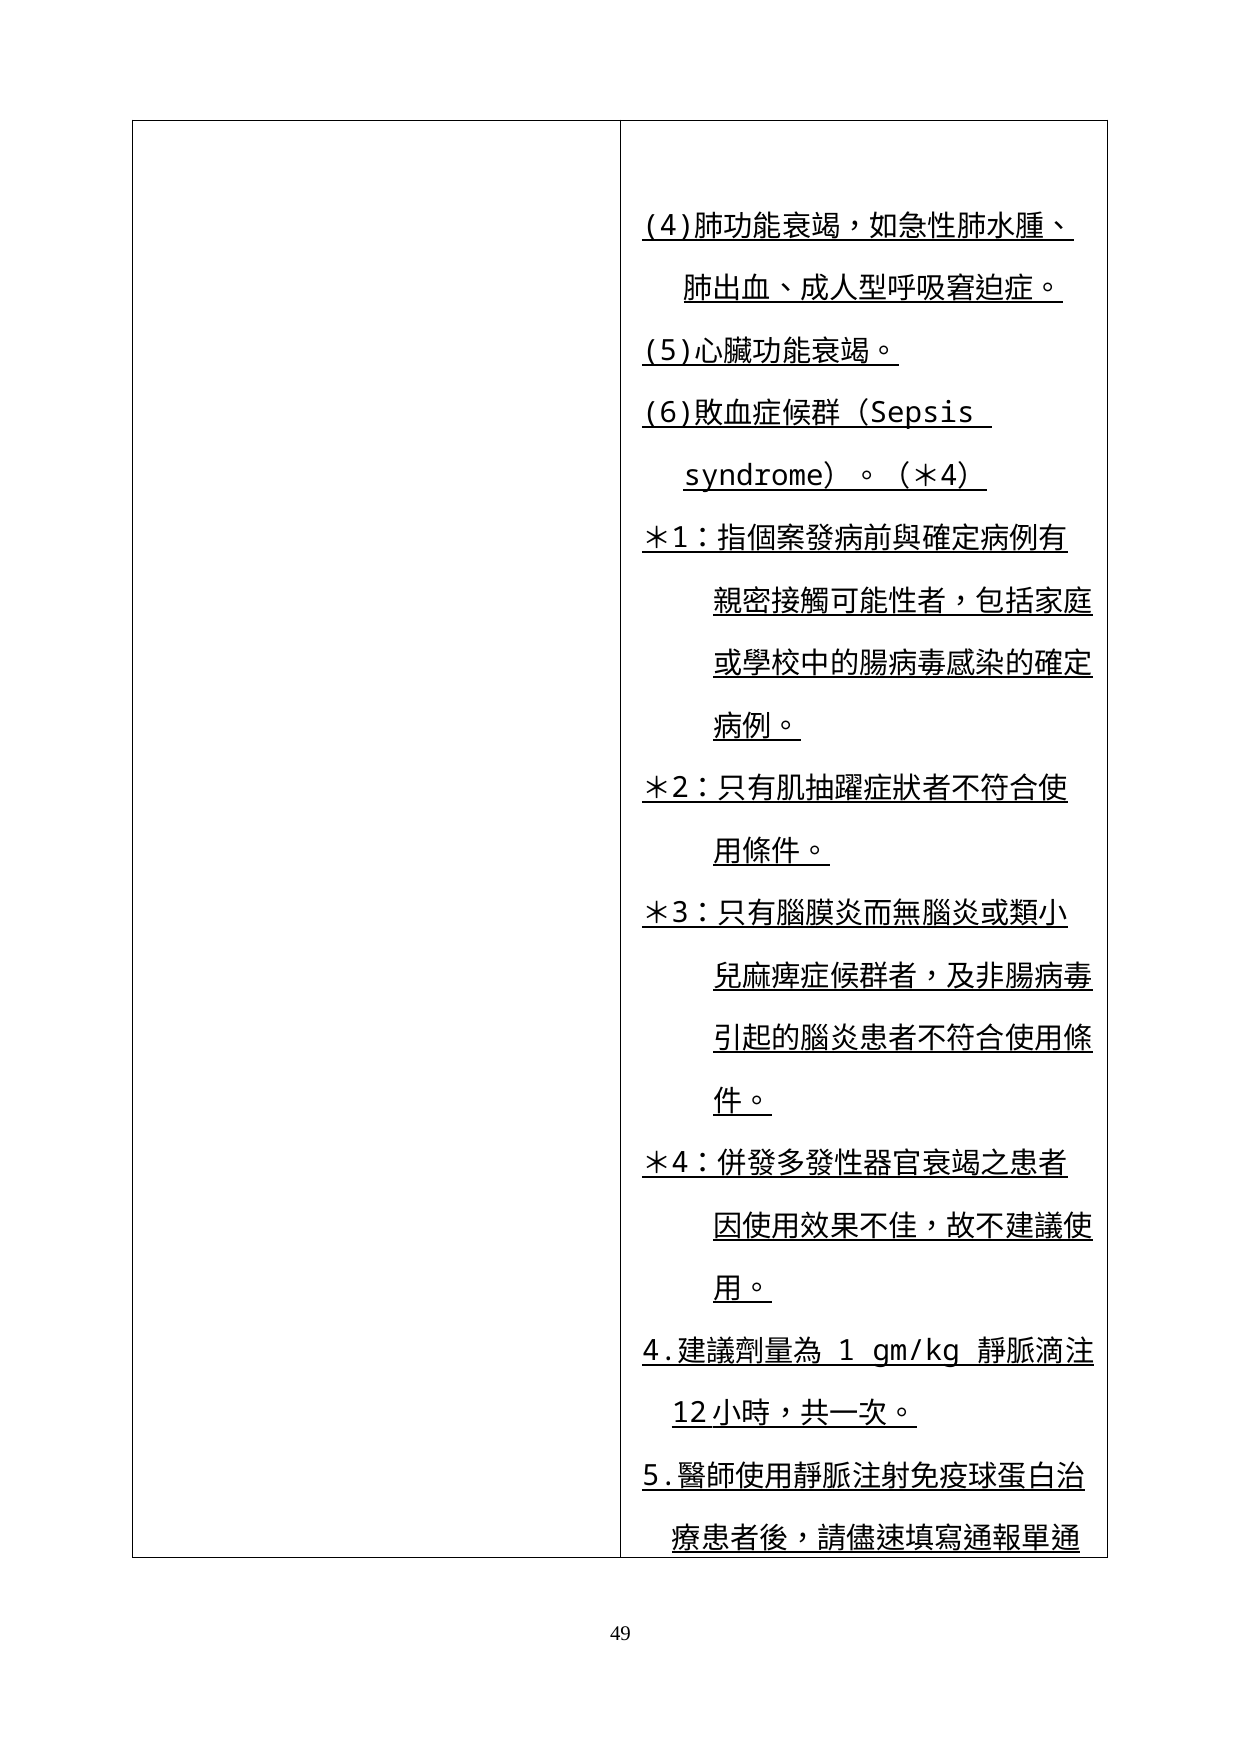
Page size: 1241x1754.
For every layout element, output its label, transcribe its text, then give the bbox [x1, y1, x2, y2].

table_cell (4)肺功能衰竭，如急性肺水腫、肺出血、成人型呼吸窘迫症。 (5)心臟功能衰竭。 (6)敗血症候群（Sepsis syndrome）。（＊4） ＊1：指個案發病前與確定病例有親密接觸可能性者，包括家庭或學校中的腸病毒感染的確定病例。 ＊2：只有肌抽躍症狀者不符合使用條件。 ＊3：只有腦膜炎而無腦炎或類小兒麻痺症候群者，及非腸病毒引起的腦炎患者不符合使用條件。 ＊4：併發多發性器官衰竭之患者因使用效果不佳，故不建議使用。 4.建議劑量為 1 gm/kg 靜脈滴注12小時，共一次。 5.醫師使用靜脈注射免疫球蛋白治療患者後，請儘速填寫通報單通 [621, 121, 1107, 1557]
table_cell [133, 121, 620, 1557]
